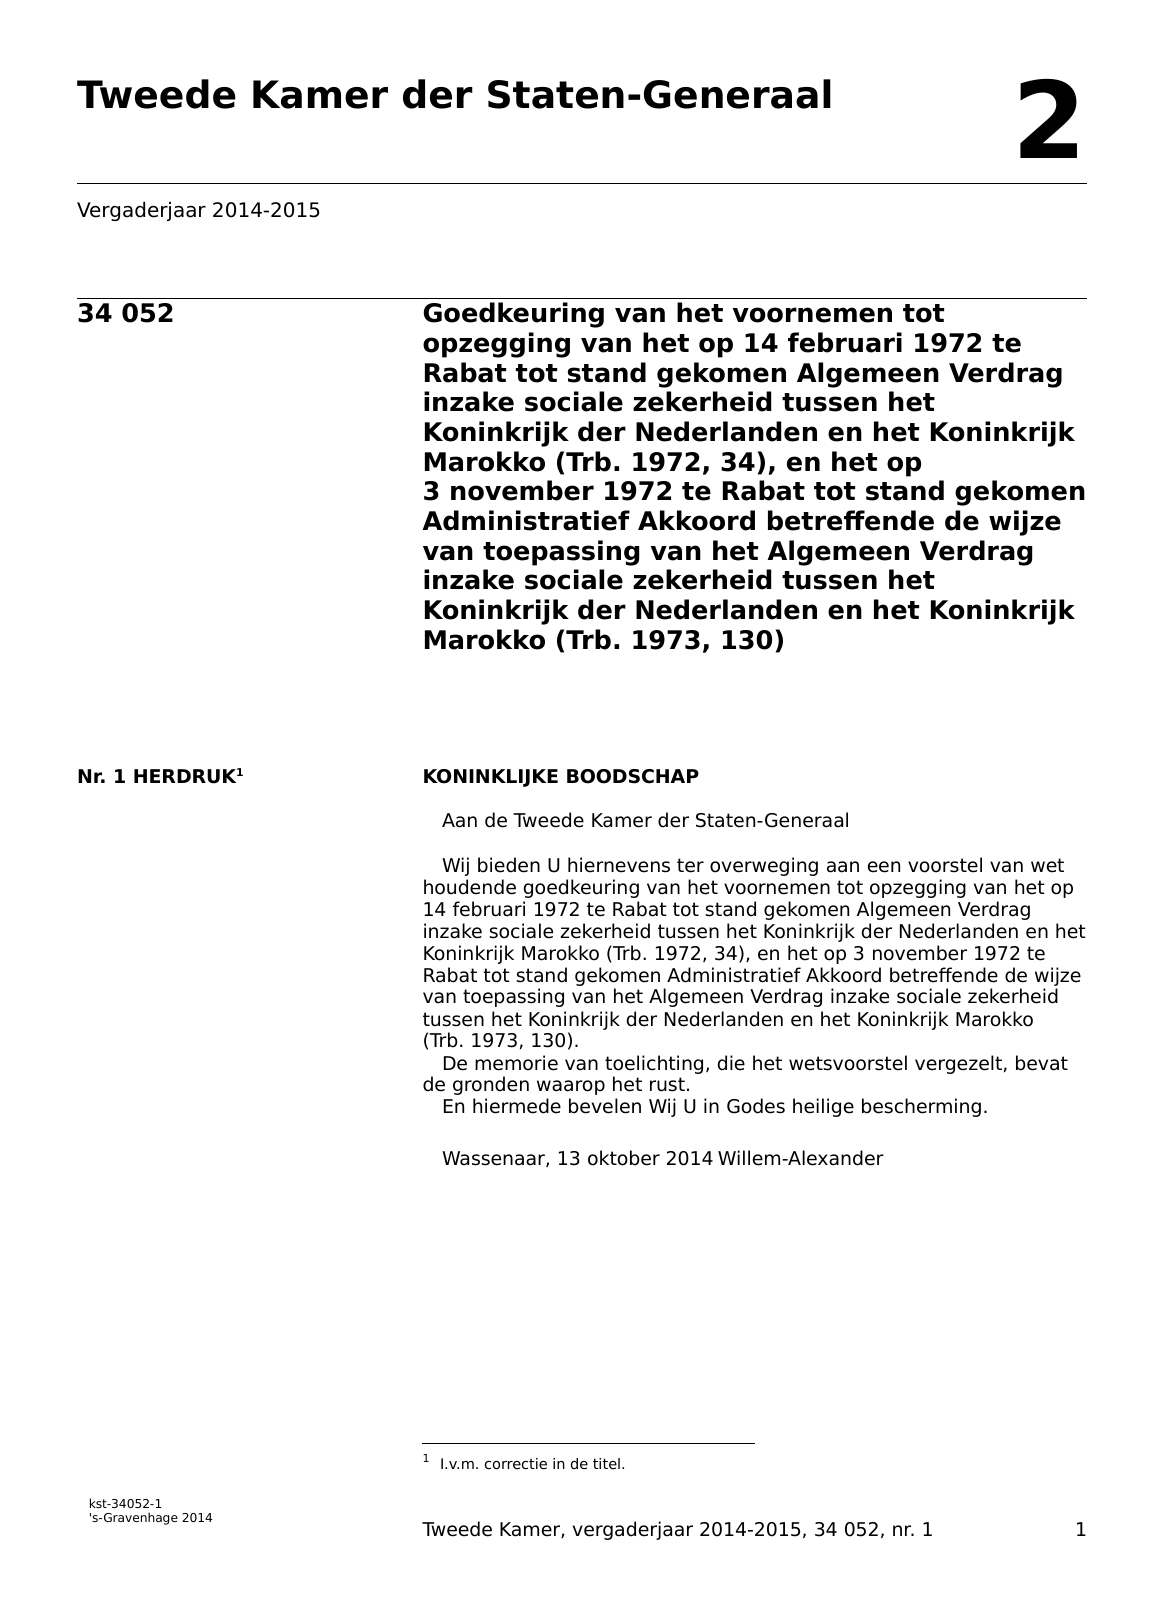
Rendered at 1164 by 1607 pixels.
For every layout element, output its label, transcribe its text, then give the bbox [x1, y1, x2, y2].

text Wassenaar, 13 oktober 2014 Willem-Alexander [422, 1148, 1087, 1170]
text I.v.m. correctie in de titel. [422, 1452, 1087, 1474]
subtitle Nr. 1 HERDRUK KONINKLIJKE BOODSCHAP [77, 766, 1087, 788]
text Wij bieden U hiernevens ter overweging aan een voorstel van wet houdende goedkeuring van het voornemen tot opzegging van het op 14 februari 1972 te Rabat tot stand gekomen Algemeen Verdrag inzake sociale zekerheid tussen het Koninkrijk der Nederlanden en het Koninkrijk Marokko (Trb. 1972, 34), en het op 3 november 1972 te Rabat tot stand gekomen Administratief Akkoord betreffende de wijze van toepassing van het Algemeen Verdrag inzake sociale zekerheid tussen het Koninkrijk der Nederlanden en het Koninkrijk Marokko (Trb. 1973, 130). [422, 854, 1087, 1052]
text En hiermede bevelen Wij U in Godes heilige bescherming. [422, 1096, 1087, 1118]
table_header 2 [886, 59, 1087, 183]
text kst-34052-1 [88, 1497, 323, 1511]
subtitle 34 052 Goedkeuring van het voornemen tot opzegging van het op 14 februari 1972 te Rabat tot stand gekomen Algemeen Verdrag inzake sociale zekerheid tussen het Koninkrijk der Nederlanden en het Koninkrijk Marokko (Trb. 1972, 34), en het op 3 november 1972 te Rabat tot stand gekomen Administratief Akkoord betreffende de wijze van toepassing van het Algemeen Verdrag inzake sociale zekerheid tussen het Koninkrijk der Nederlanden en het Koninkrijk Marokko (Trb. 1973, 130) [77, 299, 1087, 655]
table_header Tweede Kamer der Staten-Generaal [77, 59, 886, 183]
text 's-Gravenhage 2014 [88, 1511, 323, 1525]
text Aan de Tweede Kamer der Staten-Generaal [422, 810, 1087, 832]
text De memorie van toelichting, die het wetsvoorstel vergezelt, bevat de gronden waarop het rust. [422, 1052, 1087, 1096]
table_cell Vergaderjaar 2014-2015 [77, 184, 1087, 298]
